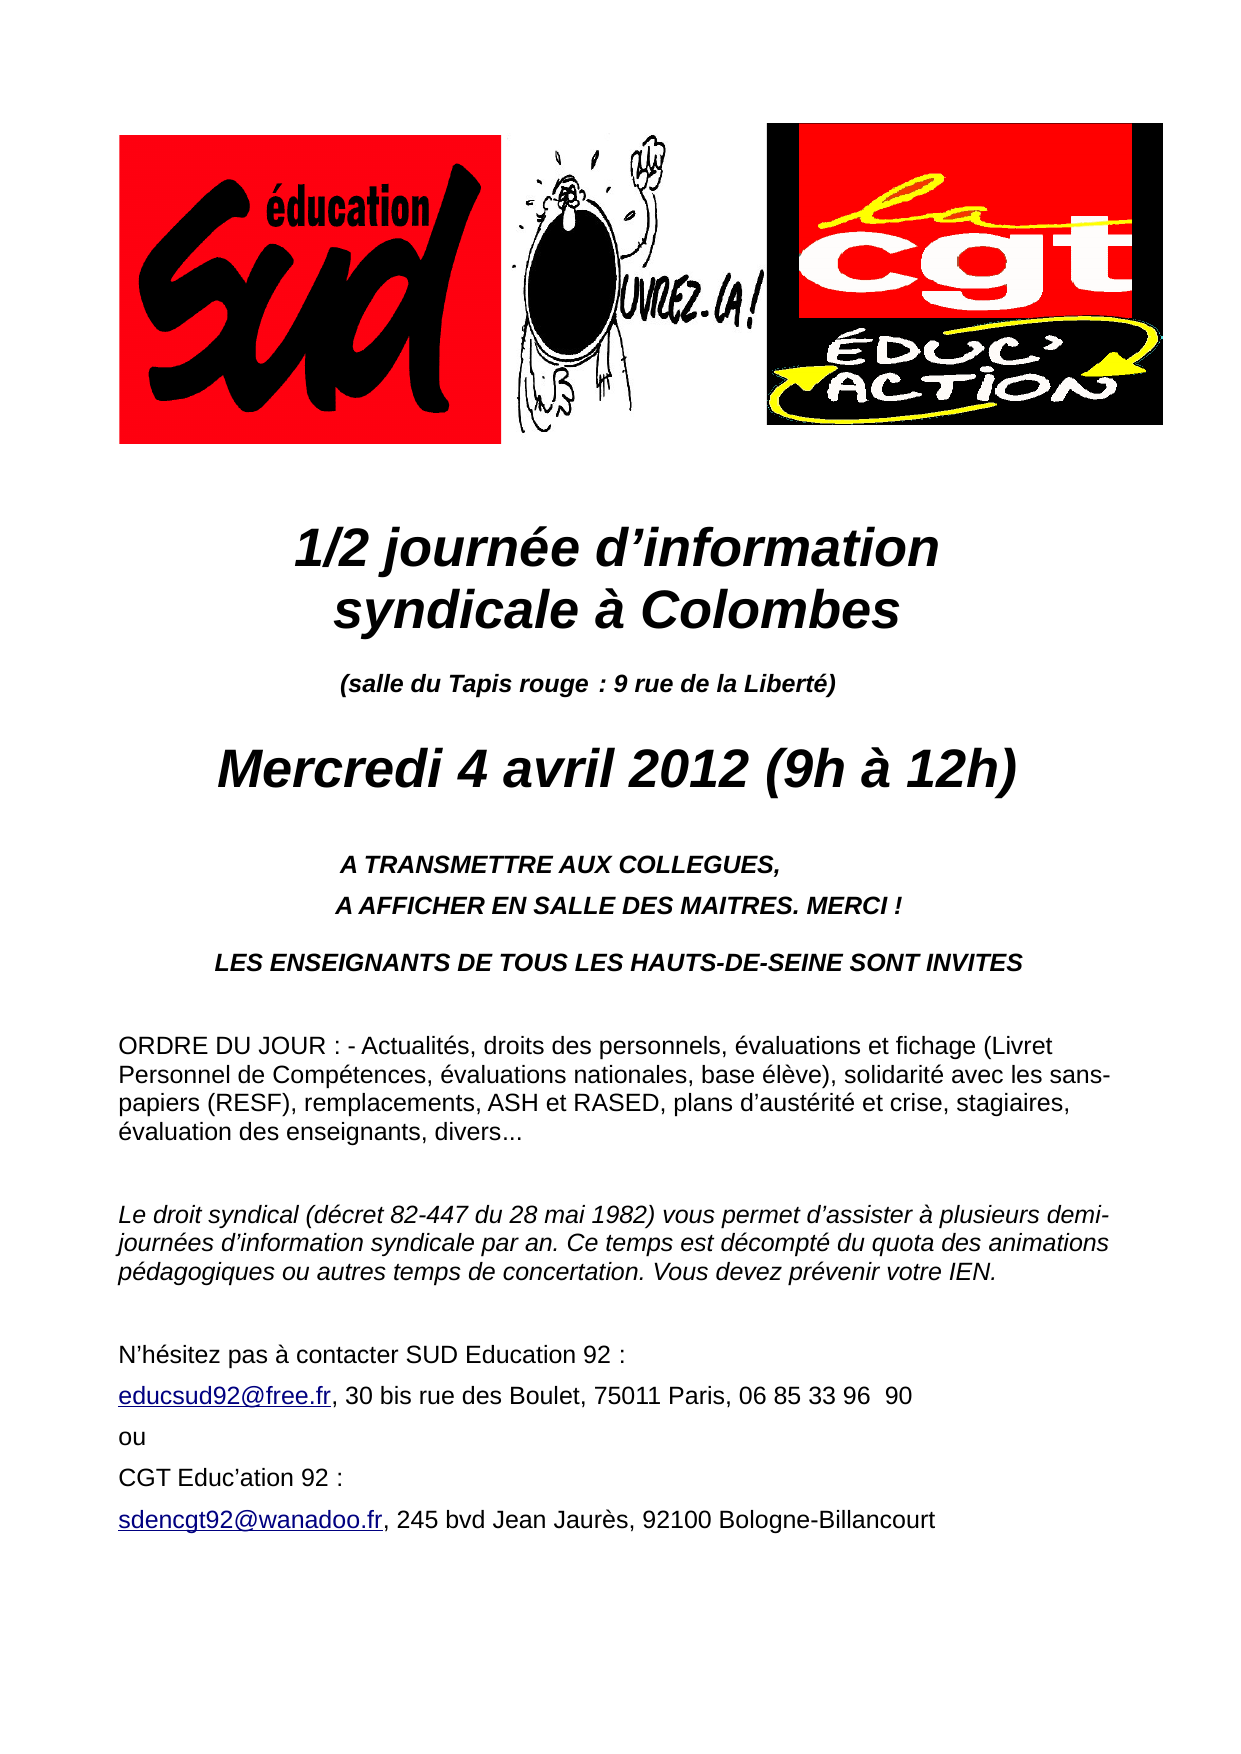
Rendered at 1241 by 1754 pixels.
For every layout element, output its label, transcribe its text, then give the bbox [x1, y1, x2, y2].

picture [506, 123, 1163, 446]
text ou [118, 1422, 1122, 1451]
text N’hésitez pas à contacter SUD Education 92 : [118, 1339, 1122, 1368]
text educsud92@free.fr, 30 bis rue des Boulet, 75011 Paris, 06 85 33 96 90 [118, 1381, 1122, 1409]
text A TRANSMETTRE AUX COLLEGUES, [118, 849, 1122, 878]
text CGT Educ’ation 92 : [118, 1463, 1122, 1492]
text syndicale à Colombes [118, 578, 1122, 640]
text ORDRE DU JOUR : - Actualités, droits des personnels, évaluations et fichage (Livret Personnel de Compétences, évaluations nationales, base élève), solidarité avec les sans-papiers (RESF), remplacements, ASH et RASED, plans d’austérité et crise, stagiaires, évaluation des enseignants, divers... [118, 1031, 1122, 1146]
text LES ENSEIGNANTS DE TOUS LES HAUTS-DE-SEINE SONT INVITES [118, 948, 1122, 977]
text Le droit syndical (décret 82-447 du 28 mai 1982) vous permet d’assister à plusieurs demi-journées d’information syndicale par an. Ce temps est décompté du quota des animations pédagogiques ou autres temps de concertation. Vous devez prévenir votre IEN. [118, 1199, 1122, 1286]
text sdencgt92@wanadoo.fr, 245 bvd Jean Jaurès, 92100 Bologne-Billancourt [118, 1504, 1122, 1533]
text A AFFICHER EN SALLE DES MAITRES. MERCI ! [118, 891, 1122, 919]
text 1/2 journée d’information [118, 516, 1122, 578]
text Mercredi 4 avril 2012 (9h à 12h) [118, 736, 1122, 799]
picture [119, 135, 502, 444]
text (salle du Tapis rouge : 9 rue de la Liberté) [118, 669, 1122, 698]
